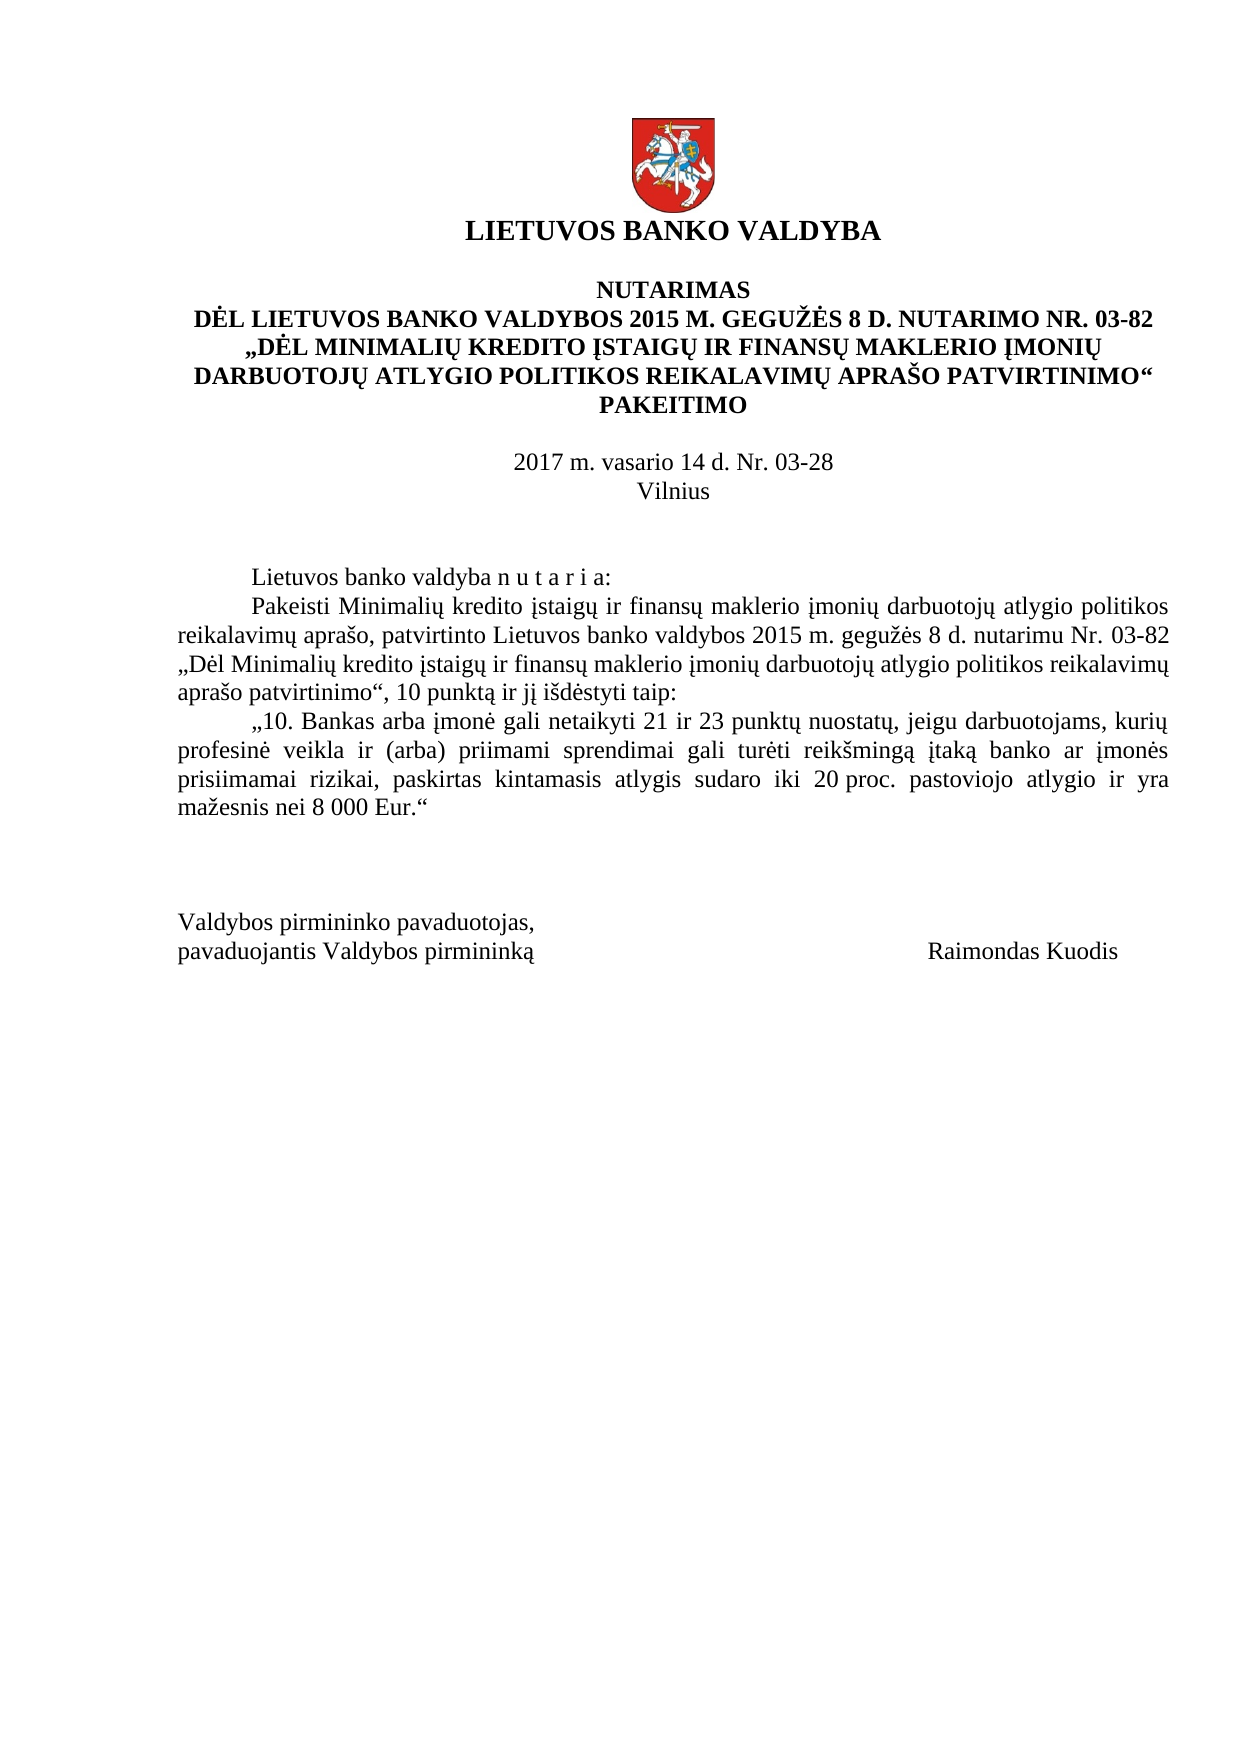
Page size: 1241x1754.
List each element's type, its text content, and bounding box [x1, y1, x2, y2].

text Pakeisti Minimalių kredito įstaigų ir finansų maklerio įmonių darbuotojų atlygio politikos reikalavimų aprašo, patvirtinto Lietuvos banko valdybos 2015 m. gegužės 8 d. nutarimu Nr. 03-82 „Dėl Minimalių kredito įstaigų ir finansų maklerio įmonių darbuotojų atlygio politikos reikalavimų aprašo patvirtinimo“, 10 punktą ir jį išdėstyti taip: [177, 591, 1169, 706]
text Vilnius [177, 476, 1169, 505]
text pavaduojantis Valdybos pirmininką Raimondas Kuodis [177, 936, 1169, 965]
text „10. Bankas arba įmonė gali netaikyti 21 ir 23 punktų nuostatų, jeigu darbuotojams, kurių profesinė veikla ir (arba) priimami sprendimai gali turėti reikšmingą įtaką banko ar įmonės prisiimamai rizikai, paskirtas kintamasis atlygis sudaro iki 20 proc. pastoviojo atlygio ir yra mažesnis nei 8 000 Eur.“ [177, 706, 1169, 821]
text 2017 m. vasario 14 d. Nr. 03-28 [177, 447, 1169, 476]
text Valdybos pirmininko pavaduotojas, [177, 907, 1169, 936]
text Lietuvos banko valdyba n u t a r i a: [177, 562, 1169, 591]
text DĖL LIETUVOS BANKO VALDYBOS 2015 M. gegužės 8 D. NUTARIMO NR. 03-82 „Dėl Minimalių kredito įstaigų IR finansų maklerio įmonių darbuotojų atlygio politikos reikalavimų APRAŠO PATVIRTINIMO“ PAKEITIMO [177, 304, 1169, 419]
text LIETUVOS BANKO VALDYBA [177, 213, 1169, 246]
text NUTARIMAS [177, 275, 1169, 304]
